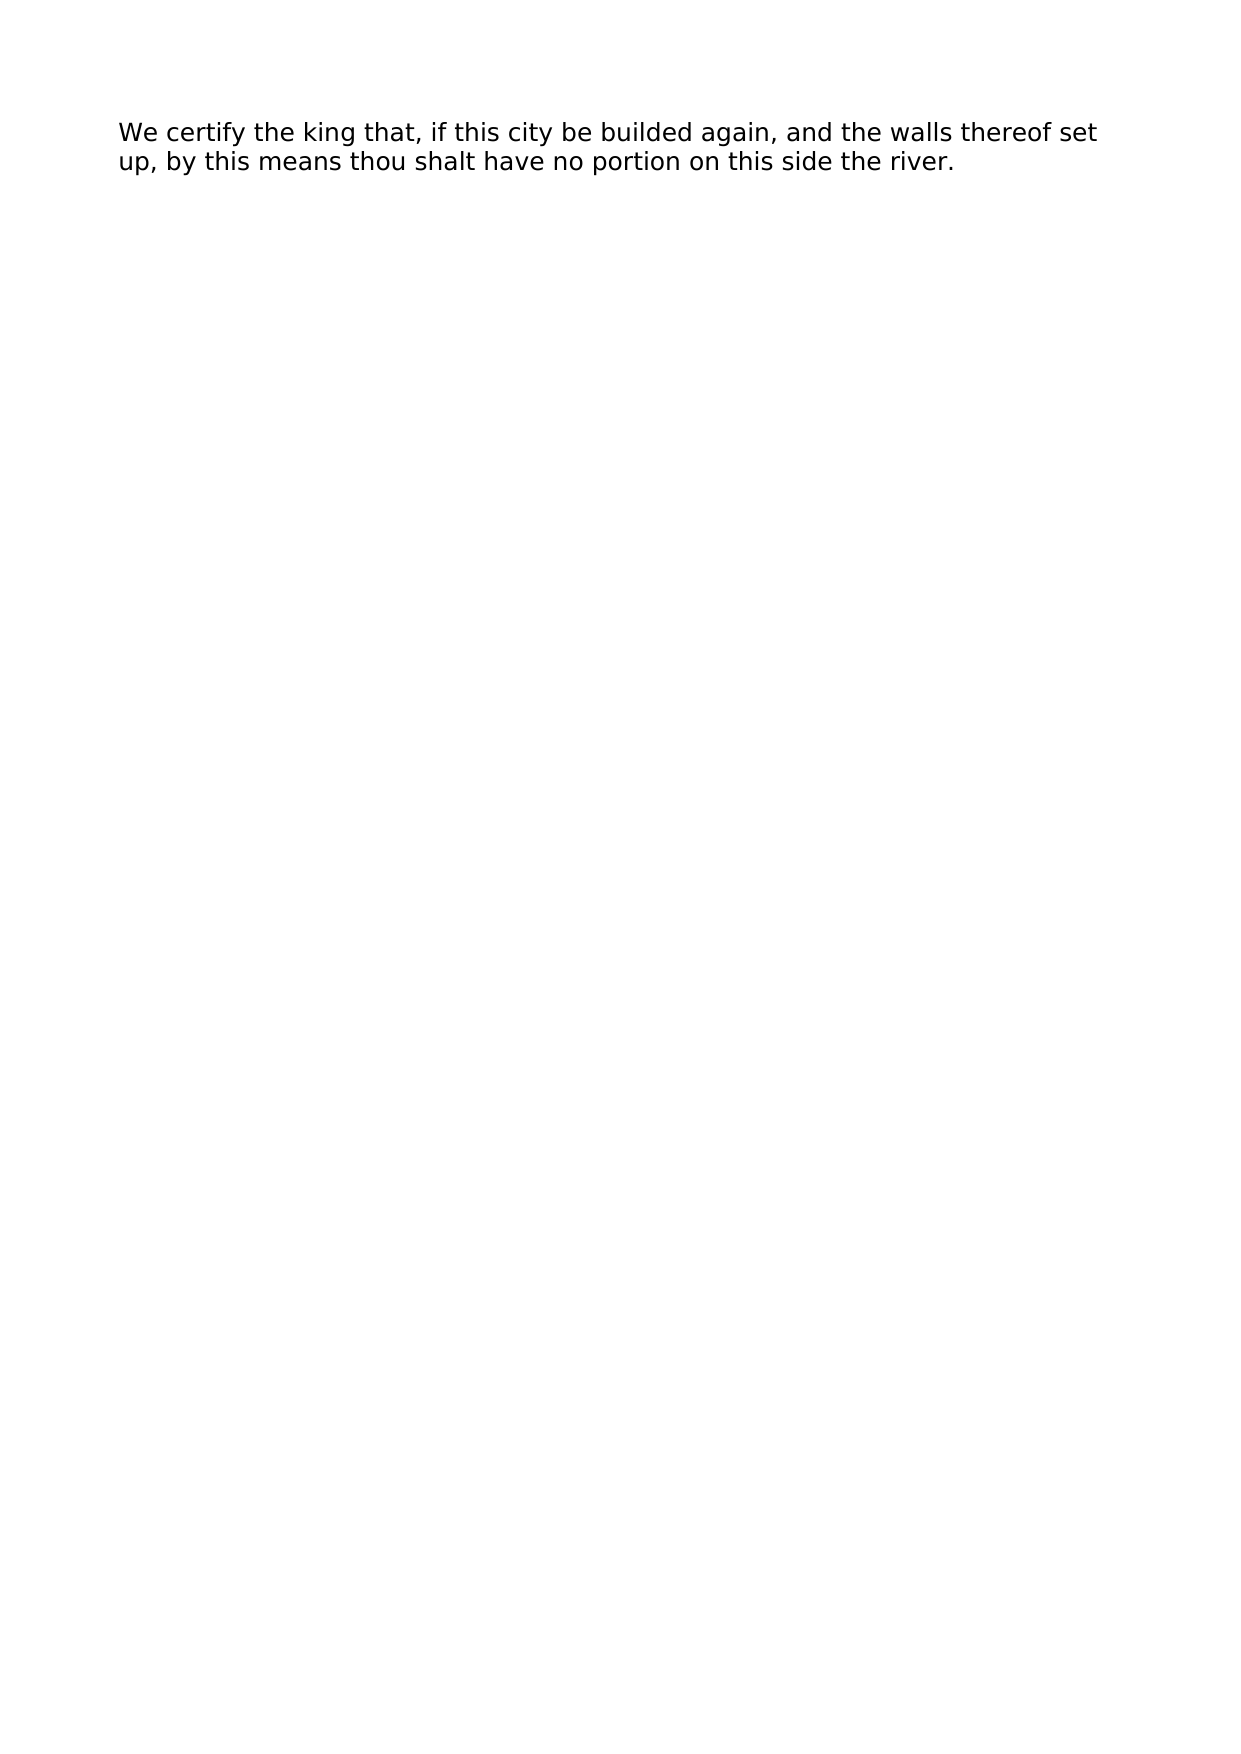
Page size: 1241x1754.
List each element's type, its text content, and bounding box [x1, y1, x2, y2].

text We certify the king that, if this city be builded again, and the walls thereof set up, by this means thou shalt have no portion on this side the river. [118, 118, 1122, 176]
